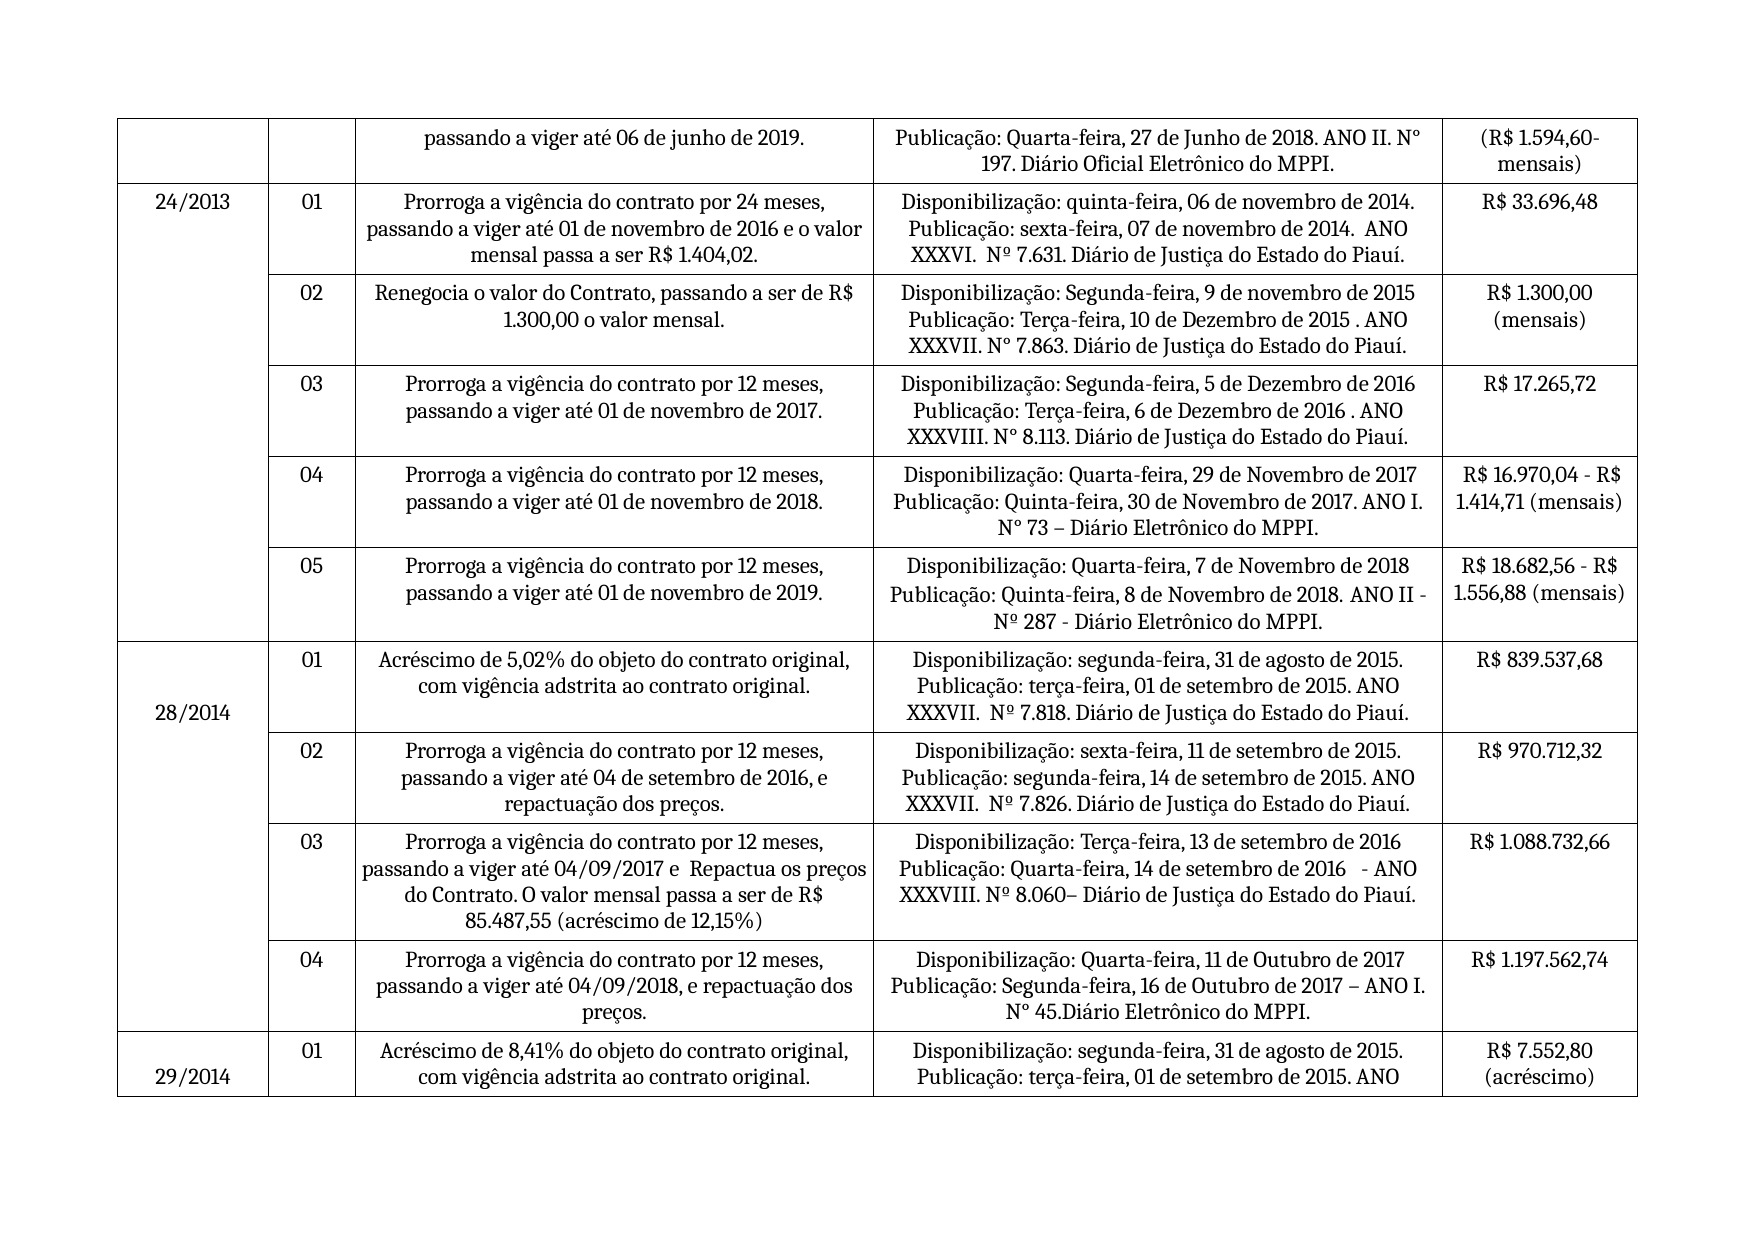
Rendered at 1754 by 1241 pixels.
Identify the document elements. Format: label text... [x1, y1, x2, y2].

table_cell 05 [269, 548, 355, 641]
table_cell 04 [269, 457, 355, 547]
table_cell R$ 1.300,00 (mensais) [1443, 275, 1637, 365]
table_cell Prorroga a vigência do contrato por 12 meses, passando a viger até 04/09/2018, e repactuação dos preços. [356, 941, 873, 1031]
table_cell Disponibilização: segunda-feira, 31 de agosto de 2015. Publicação: terça-feira, 01 de setembro de 2015. ANO [874, 1032, 1442, 1096]
table_cell R$ 970.712,32 [1443, 733, 1637, 823]
table_cell R$ 1.088.732,66 [1443, 824, 1637, 940]
table_cell 24/2013 [118, 184, 268, 641]
table_cell 03 [269, 366, 355, 456]
table_cell 02 [269, 733, 355, 823]
table_cell Renegocia o valor do Contrato, passando a ser de R$ 1.300,00 o valor mensal. [356, 275, 873, 365]
table_cell Disponibilização: segunda-feira, 31 de agosto de 2015. Publicação: terça-feira, 01 de setembro de 2015. ANO XXXVII. Nº 7.818. Diário de Justiça do Estado do Piauí. [874, 642, 1442, 732]
table_cell Acréscimo de 5,02% do objeto do contrato original, com vigência adstrita ao contrato original. [356, 642, 873, 732]
table_cell (R$ 1.594,60-mensais) [1443, 119, 1637, 183]
table_cell Disponibilização: sexta-feira, 11 de setembro de 2015. Publicação: segunda-feira, 14 de setembro de 2015. ANO XXXVII. Nº 7.826. Diário de Justiça do Estado do Piauí. [874, 733, 1442, 823]
table_cell [118, 119, 268, 183]
table_cell 04 [269, 941, 355, 1031]
table_cell Disponibilização: Quarta-feira, 7 de Novembro de 2018 Publicação: Quinta-feira, 8 de Novembro de 2018. ANO II - Nº 287 - Diário Eletrônico do MPPI. [874, 548, 1442, 641]
table_cell Disponibilização: Segunda-feira, 9 de novembro de 2015 Publicação: Terça-feira, 10 de Dezembro de 2015 . ANO XXXVII. N° 7.863. Diário de Justiça do Estado do Piauí. [874, 275, 1442, 365]
table_cell Disponibilização: quinta-feira, 06 de novembro de 2014. Publicação: sexta-feira, 07 de novembro de 2014. ANO XXXVI. Nº 7.631. Diário de Justiça do Estado do Piauí. [874, 184, 1442, 274]
table_cell 28/2014 [118, 642, 268, 1031]
table_cell Acréscimo de 8,41% do objeto do contrato original, com vigência adstrita ao contrato original. [356, 1032, 873, 1096]
table_cell Prorroga a vigência do contrato por 12 meses, passando a viger até 04 de setembro de 2016, e repactuação dos preços. [356, 733, 873, 823]
table_cell R$ 33.696,48 [1443, 184, 1637, 274]
table_cell Prorroga a vigência do contrato por 12 meses, passando a viger até 01 de novembro de 2019. [356, 548, 873, 641]
table_cell 01 [269, 642, 355, 732]
table_cell R$ 1.197.562,74 [1443, 941, 1637, 1031]
table_cell R$ 16.970,04 - R$ 1.414,71 (mensais) [1443, 457, 1637, 547]
table_cell Prorroga a vigência do contrato por 12 meses, passando a viger até 04/09/2017 e Repactua os preços do Contrato. O valor mensal passa a ser de R$ 85.487,55 (acréscimo de 12,15%) [356, 824, 873, 940]
table_cell R$ 7.552,80 (acréscimo) [1443, 1032, 1637, 1096]
table_cell R$ 839.537,68 [1443, 642, 1637, 732]
table_cell 03 [269, 824, 355, 940]
table_cell Prorroga a vigência do contrato por 12 meses, passando a viger até 01 de novembro de 2018. [356, 457, 873, 547]
table_cell passando a viger até 06 de junho de 2019. [356, 119, 873, 183]
table_cell Publicação: Quarta-feira, 27 de Junho de 2018. ANO II. N° 197. Diário Oficial Eletrônico do MPPI. [874, 119, 1442, 183]
table_cell 29/2014 [118, 1032, 268, 1096]
table_cell [269, 119, 355, 183]
table_cell R$ 18.682,56 - R$ 1.556,88 (mensais) [1443, 548, 1637, 641]
table_cell Disponibilização: Segunda-feira, 5 de Dezembro de 2016 Publicação: Terça-feira, 6 de Dezembro de 2016 . ANO XXXVIII. N° 8.113. Diário de Justiça do Estado do Piauí. [874, 366, 1442, 456]
table_cell Disponibilização: Quarta-feira, 11 de Outubro de 2017 Publicação: Segunda-feira, 16 de Outubro de 2017 – ANO I. N° 45.Diário Eletrônico do MPPI. [874, 941, 1442, 1031]
table_cell 01 [269, 184, 355, 274]
table_cell 02 [269, 275, 355, 365]
table_cell Disponibilização: Terça-feira, 13 de setembro de 2016 Publicação: Quarta-feira, 14 de setembro de 2016 - ANO XXXVIII. Nº 8.060– Diário de Justiça do Estado do Piauí. [874, 824, 1442, 940]
table_cell R$ 17.265,72 [1443, 366, 1637, 456]
table_cell Disponibilização: Quarta-feira, 29 de Novembro de 2017 Publicação: Quinta-feira, 30 de Novembro de 2017. ANO I. N° 73 – Diário Eletrônico do MPPI. [874, 457, 1442, 547]
table_cell Prorroga a vigência do contrato por 24 meses, passando a viger até 01 de novembro de 2016 e o valor mensal passa a ser R$ 1.404,02. [356, 184, 873, 274]
table_cell Prorroga a vigência do contrato por 12 meses, passando a viger até 01 de novembro de 2017. [356, 366, 873, 456]
table_cell 01 [269, 1032, 355, 1096]
